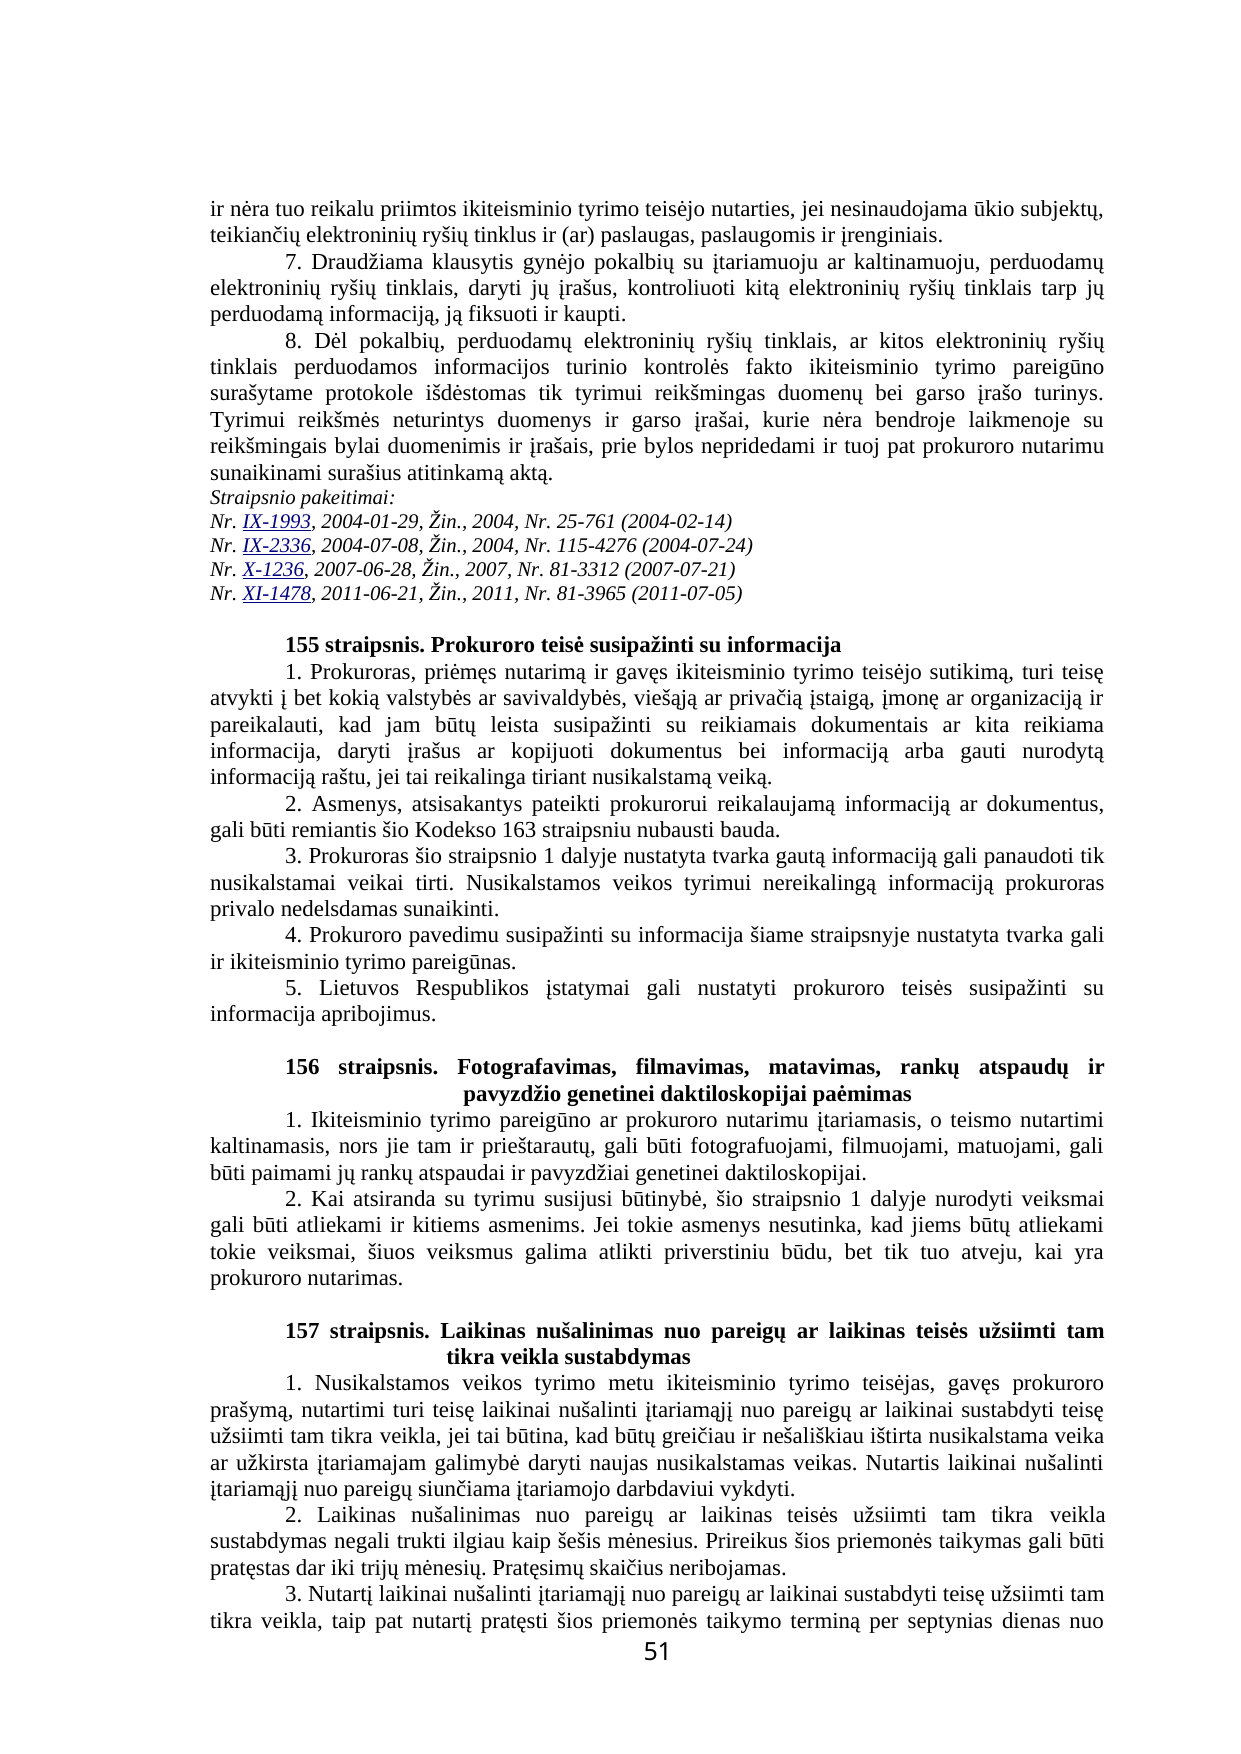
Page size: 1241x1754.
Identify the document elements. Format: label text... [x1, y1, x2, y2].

text 157 straipsnis. Laikinas nušalinimas nuo pareigų ar laikinas teisės užsiimti tam tikra veikla sustabdymas [285, 1317, 1106, 1369]
text Nr. IX-2336, 2004-07-08, Žin., 2004, Nr. 115-4276 (2004-07-24) [210, 533, 1106, 557]
text 1. Nusikalstamos veikos tyrimo metu ikiteisminio tyrimo teisėjas, gavęs prokuroro prašymą, nutartimi turi teisę laikinai nušalinti įtariamąjį nuo pareigų ar laikinai sustabdyti teisę užsiimti tam tikra veikla, jei tai būtina, kad būtų greičiau ir nešališkiau ištirta nusikalstama veika ar užkirsta įtariamajam galimybė daryti naujas nusikalstamas veikas. Nutartis laikinai nušalinti įtariamąjį nuo pareigų siunčiama įtariamojo darbdaviui vykdyti. [210, 1369, 1106, 1501]
text ir nėra tuo reikalu priimtos ikiteisminio tyrimo teisėjo nutarties, jei nesinaudojama ūkio subjektų, teikiančių elektroninių ryšių tinklus ir (ar) paslaugas, paslaugomis ir įrenginiais. [210, 195, 1106, 248]
text Nr. X-1236, 2007-06-28, Žin., 2007, Nr. 81-3312 (2007-07-21) [210, 557, 1106, 581]
text 3. Nutartį laikinai nušalinti įtariamąjį nuo pareigų ar laikinai sustabdyti teisę užsiimti tam tikra veikla, taip pat nutartį pratęsti šios priemonės taikymo terminą per septynias dienas nuo [210, 1580, 1106, 1633]
text 156 straipsnis. Fotografavimas, filmavimas, matavimas, rankų atspaudų ir pavyzdžio genetinei daktiloskopijai paėmimas [285, 1053, 1106, 1106]
text 1. Ikiteisminio tyrimo pareigūno ar prokuroro nutarimu įtariamasis, o teismo nutartimi kaltinamasis, nors jie tam ir prieštarautų, gali būti fotografuojami, filmuojami, matuojami, gali būti paimami jų rankų atspaudai ir pavyzdžiai genetinei daktiloskopijai. [210, 1106, 1106, 1185]
text 7. Draudžiama klausytis gynėjo pokalbių su įtariamuoju ar kaltinamuoju, perduodamų elektroninių ryšių tinklais, daryti jų įrašus, kontroliuoti kitą elektroninių ryšių tinklais tarp jų perduodamą informaciją, ją fiksuoti ir kaupti. [210, 248, 1106, 327]
text 5. Lietuvos Respublikos įstatymai gali nustatyti prokuroro teisės susipažinti su informacija apribojimus. [210, 974, 1106, 1027]
text Nr. XI-1478, 2011-06-21, Žin., 2011, Nr. 81-3965 (2011-07-05) [210, 581, 1106, 605]
text 1. Prokuroras, priėmęs nutarimą ir gavęs ikiteisminio tyrimo teisėjo sutikimą, turi teisę atvykti į bet kokią valstybės ar savivaldybės, viešąją ar privačią įstaigą, įmonę ar organizaciją ir pareikalauti, kad jam būtų leista susipažinti su reikiamais dokumentais ar kita reikiama informacija, daryti įrašus ar kopijuoti dokumentus bei informaciją arba gauti nurodytą informaciją raštu, jei tai reikalinga tiriant nusikalstamą veiką. [210, 658, 1106, 790]
text 2. Asmenys, atsisakantys pateikti prokurorui reikalaujamą informaciją ar dokumentus, gali būti remiantis šio Kodekso 163 straipsniu nubausti bauda. [210, 790, 1106, 842]
text Straipsnio pakeitimai: [210, 485, 1106, 509]
text 2. Kai atsiranda su tyrimu susijusi būtinybė, šio straipsnio 1 dalyje nurodyti veiksmai gali būti atliekami ir kitiems asmenims. Jei tokie asmenys nesutinka, kad jiems būtų atliekami tokie veiksmai, šiuos veiksmus galima atlikti priverstiniu būdu, bet tik tuo atveju, kai yra prokuroro nutarimas. [210, 1185, 1106, 1290]
text 8. Dėl pokalbių, perduodamų elektroninių ryšių tinklais, ar kitos elektroninių ryšių tinklais perduodamos informacijos turinio kontrolės fakto ikiteisminio tyrimo pareigūno surašytame protokole išdėstomas tik tyrimui reikšmingas duomenų bei garso įrašo turinys. Tyrimui reikšmės neturintys duomenys ir garso įrašai, kurie nėra bendroje laikmenoje su reikšmingais bylai duomenimis ir įrašais, prie bylos nepridedami ir tuoj pat prokuroro nutarimu sunaikinami surašius atitinkamą aktą. [210, 327, 1106, 485]
text 3. Prokuroras šio straipsnio 1 dalyje nustatyta tvarka gautą informaciją gali panaudoti tik nusikalstamai veikai tirti. Nusikalstamos veikos tyrimui nereikalingą informaciją prokuroras privalo nedelsdamas sunaikinti. [210, 842, 1106, 921]
text Nr. IX-1993, 2004-01-29, Žin., 2004, Nr. 25-761 (2004-02-14) [210, 509, 1106, 533]
text 2. Laikinas nušalinimas nuo pareigų ar laikinas teisės užsiimti tam tikra veikla sustabdymas negali trukti ilgiau kaip šešis mėnesius. Prireikus šios priemonės taikymas gali būti pratęstas dar iki trijų mėnesių. Pratęsimų skaičius neribojamas. [210, 1501, 1106, 1580]
text 155 straipsnis. Prokuroro teisė susipažinti su informacija [210, 632, 1106, 658]
text 4. Prokuroro pavedimu susipažinti su informacija šiame straipsnyje nustatyta tvarka gali ir ikiteisminio tyrimo pareigūnas. [210, 921, 1106, 974]
